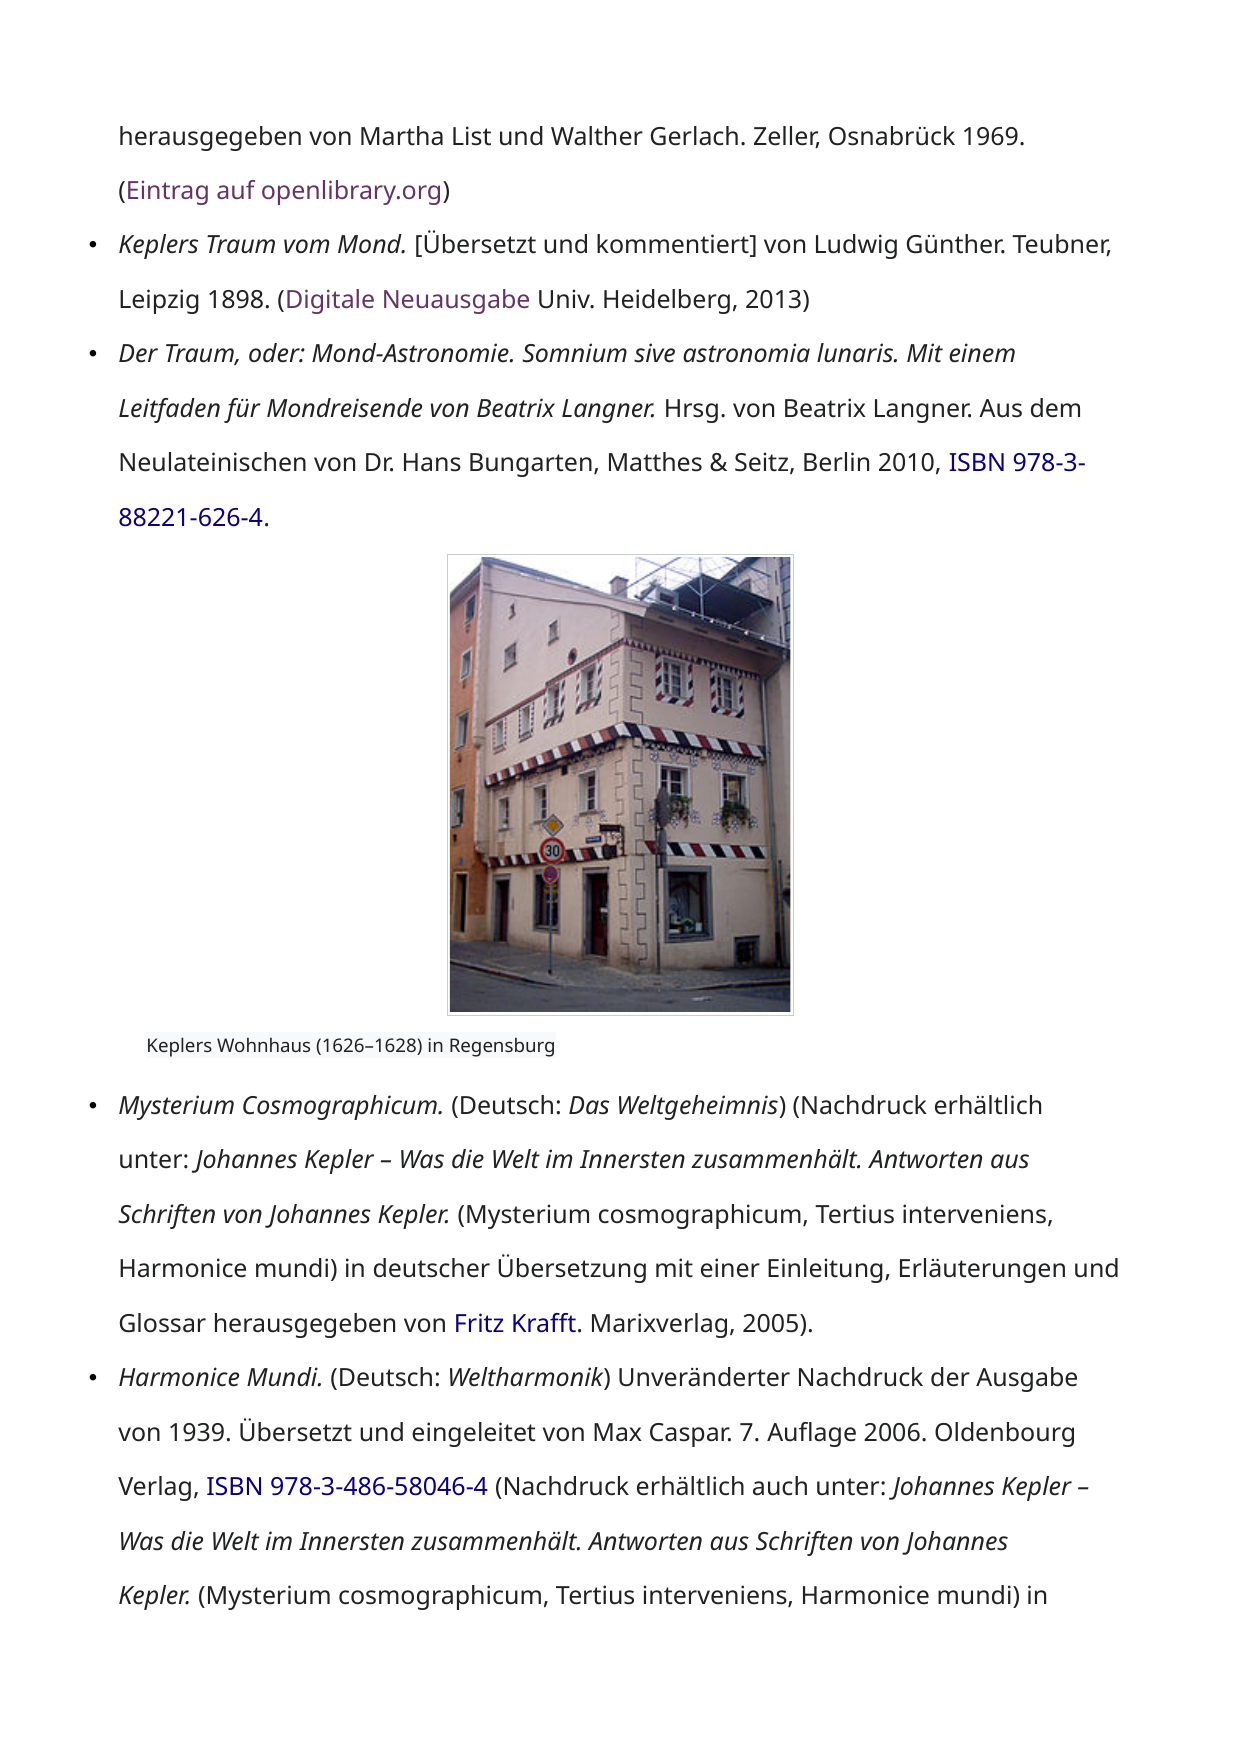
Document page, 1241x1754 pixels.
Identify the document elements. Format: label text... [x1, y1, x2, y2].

picture [449, 557, 791, 1012]
list Der Traum, oder: Mond-Astronomie. Somnium sive astronomia lunaris. Mit einem Leitfaden für Mondreisende von Beatrix Langner. Hrsg. von Beatrix Langner. Aus dem Neulateinischen von Dr. Hans Bungarten, Matthes & Seitz, Berlin 2010, ISBN 978-3-88221-626-4. [118, 336, 1122, 533]
list Keplers Traum vom Mond. [Übersetzt und kommentiert] von Ludwig Günther. Teubner, Leipzig 1898. (Digitale Neuausgabe Univ. Heidelberg, 2013) [118, 227, 1122, 316]
text Keplers Wohnhaus (1626–1628) in Regensburg [123, 1032, 1122, 1058]
list Harmonice Mundi. (Deutsch: Weltharmonik) Unveränderter Nachdruck der Ausgabe von 1939. Übersetzt und eingeleitet von Max Caspar. 7. Auflage 2006. Oldenbourg Verlag, ISBN 978-3-486-58046-4 (Nachdruck erhältlich auch unter: Johannes Kepler – Was die Welt im Innersten zusammenhält. Antworten aus Schriften von Johannes Kepler. (Mysterium cosmographicum, Tertius interveniens, Harmonice mundi) in [118, 1360, 1122, 1612]
list Mysterium Cosmographicum. (Deutsch: Das Weltgeheimnis) (Nachdruck erhältlich unter: Johannes Kepler – Was die Welt im Innersten zusammenhält. Antworten aus Schriften von Johannes Kepler. (Mysterium cosmographicum, Tertius interveniens, Harmonice mundi) in deutscher Übersetzung mit einer Einleitung, Erläuterungen und Glossar herausgegeben von Fritz Krafft. Marixverlag, 2005). [118, 1087, 1122, 1339]
list herausgegeben von Martha List und Walther Gerlach. Zeller, Osnabrück 1969. (Eintrag auf openlibrary.org) [118, 118, 1122, 207]
